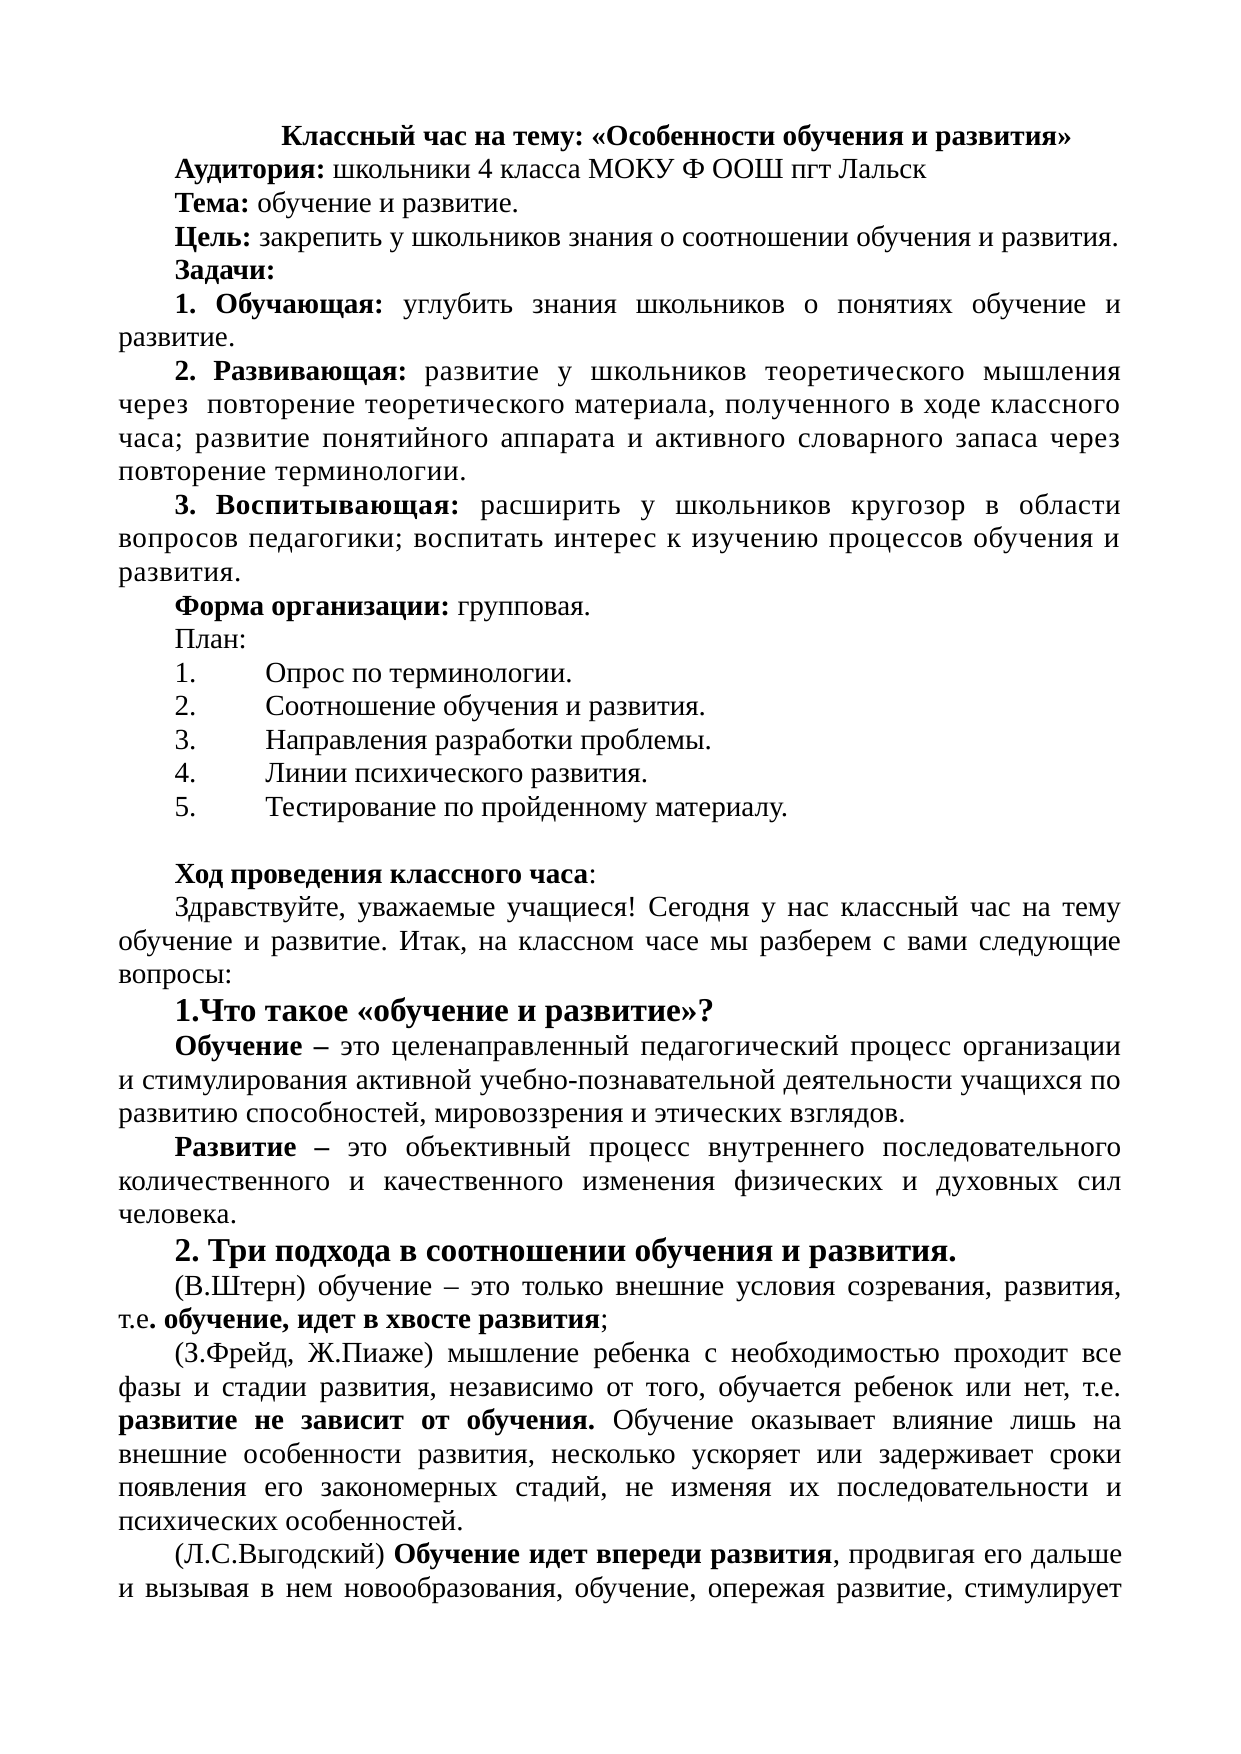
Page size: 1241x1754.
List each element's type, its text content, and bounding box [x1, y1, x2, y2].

text Тема: обучение и развитие. [118, 185, 1179, 219]
text (З.Фрейд, Ж.Пиаже) мышление ребенка с необходимостью проходит все фазы и стадии развития, независимо от того, обучается ребенок или нет, т.е. развитие не зависит от обучения. Обучение оказывает влияние лишь на внешние особенности развития, несколько ускоряет или задерживает сроки появления его закономерных стадий, не изменяя их последовательности и психических особенностей. [118, 1335, 1122, 1536]
text (В.Штерн) обучение – это только внешние условия созревания, развития, т.е. обучение, идет в хвосте развития; [118, 1268, 1122, 1335]
text 3. Воспитывающая: расширить у школьников кругозор в области вопросов педагогики; воспитать интерес к изучению процессов обучения и развития. [118, 487, 1122, 588]
text Цель: закрепить у школьников знания о соотношении обучения и развития. [118, 219, 1179, 252]
text 2. Три подхода в соотношении обучения и развития. [118, 1230, 1122, 1268]
text Форма организации: групповая. [118, 588, 1179, 621]
list Опрос по терминологии. [118, 655, 1179, 688]
list Соотношение обучения и развития. [118, 688, 1179, 722]
text Ход проведения классного часа: [118, 856, 1179, 889]
list Направления разработки проблемы. [118, 722, 1179, 755]
text Развитие – это объективный процесс внутреннего последовательного количественного и качественного изменения физических и духовных сил человека. [118, 1129, 1122, 1230]
list Линии психического развития. [118, 755, 1179, 789]
text Задачи: [118, 252, 1179, 286]
text План: [118, 621, 1179, 655]
text 1.Что такое «обучение и развитие»? [118, 990, 1122, 1028]
list Тестирование по пройденному материалу. [118, 789, 1179, 822]
text Классный час на тему: «Особенности обучения и развития» [118, 118, 1179, 152]
text Обучение – это целенаправленный педагогический процесс организации и стимулирования активной учебно-познавательной деятельности учащихся по развитию способностей, мировоззрения и этических взглядов. [118, 1028, 1122, 1129]
text (Л.С.Выгодский) Обучение идет впереди развития, продвигая его дальше и вызывая в нем новообразования, обучение, опережая развитие, стимулирует [118, 1536, 1122, 1603]
text Здравствуйте, уважаемые учащиеся! Сегодня у нас классный час на тему обучение и развитие. Итак, на классном часе мы разберем с вами следующие вопросы: [118, 889, 1122, 990]
text 1. Обучающая: углубить знания школьников о понятиях обучение и развитие. [118, 286, 1122, 353]
text 2. Развивающая: развитие у школьников теоретического мышления через повторение теоретического материала, полученного в ходе классного часа; развитие понятийного аппарата и активного словарного запаса через повторение терминологии. [118, 353, 1122, 487]
text Аудитория: школьники 4 класса МОКУ Ф ООШ пгт Лальск [118, 152, 1179, 185]
